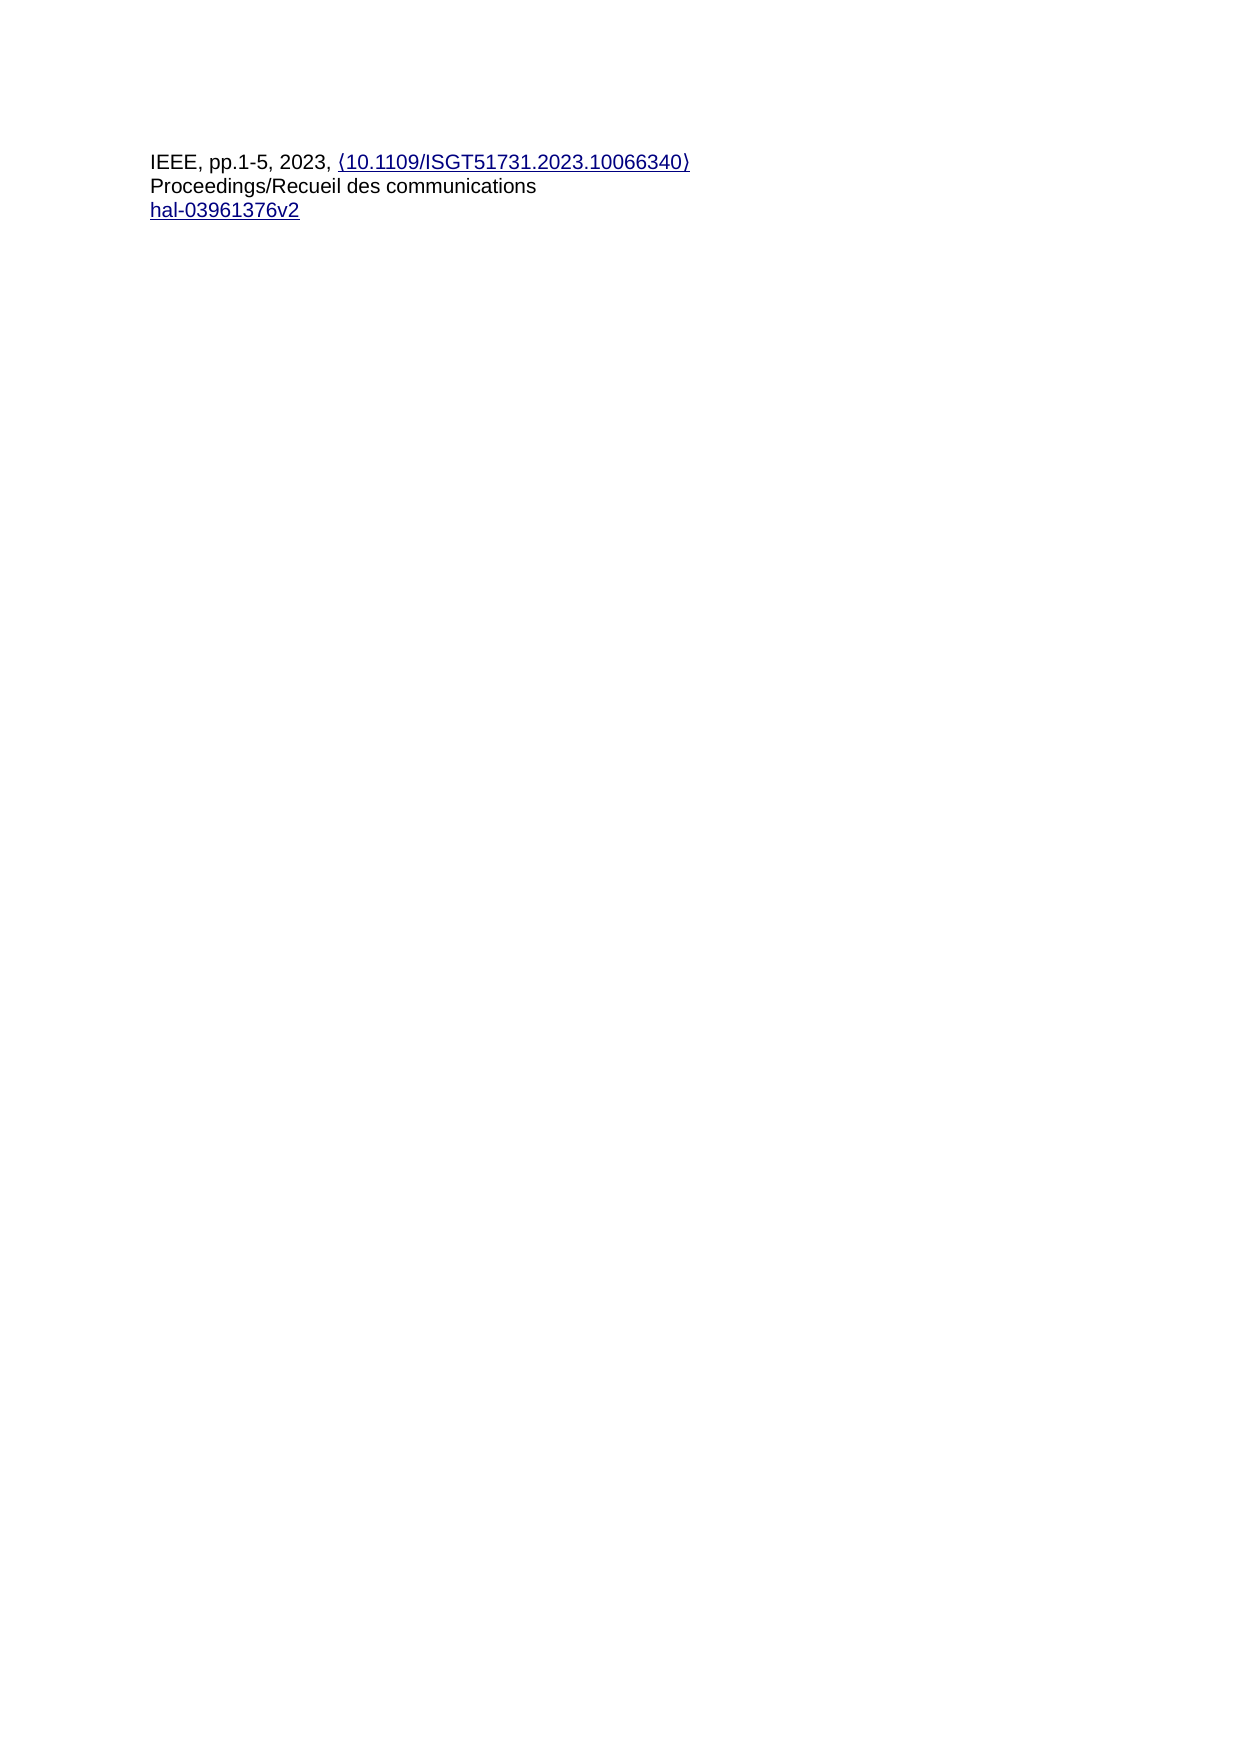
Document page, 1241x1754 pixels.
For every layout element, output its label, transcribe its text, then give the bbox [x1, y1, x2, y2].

table_header Restoration Modeling and Optimization of Hybrid Overhead-Underground Power Distribution Systems Youba Nait Belaid,Yiping Fang,Zhiguo Zeng,Patrick Coudray,Anne Barros IEEE, pp.1-5, 2023, ⟨10.1109/ISGT51731.2023.10066340⟩ Proceedings/Recueil des communications hal-03961376v2 [150, 150, 1090, 222]
